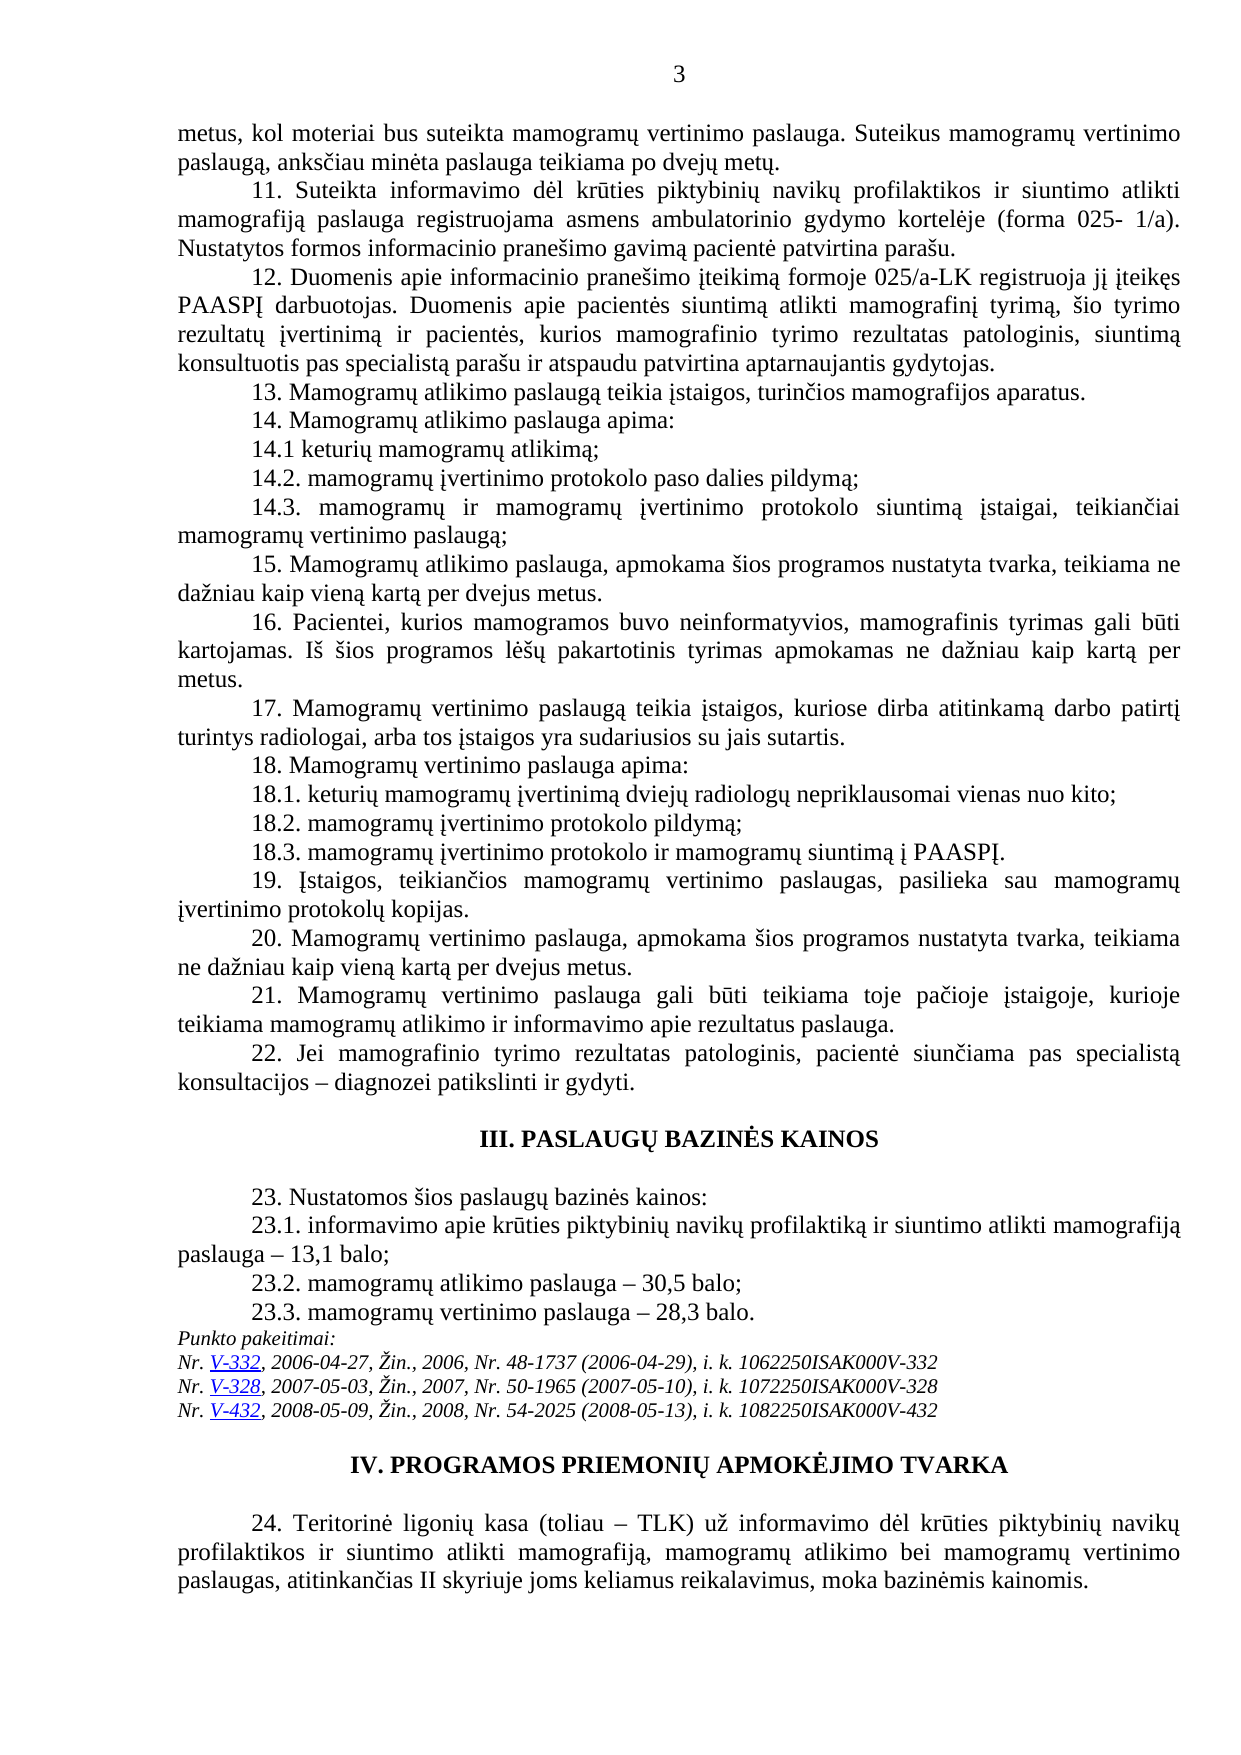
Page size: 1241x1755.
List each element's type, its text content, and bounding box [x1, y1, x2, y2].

text 16. Pacientei, kurios mamogramos buvo neinformatyvios, mamografinis tyrimas gali būti kartojamas. Iš šios programos lėšų pakartotinis tyrimas apmokamas ne dažniau kaip kartą per metus. [177, 607, 1181, 693]
text 15. Mamogramų atlikimo paslauga, apmokama šios programos nustatyta tvarka, teikiama ne dažniau kaip vieną kartą per dvejus metus. [177, 549, 1181, 607]
text 20. Mamogramų vertinimo paslauga, apmokama šios programos nustatyta tvarka, teikiama ne dažniau kaip vieną kartą per dvejus metus. [177, 923, 1181, 981]
text IV. PROGRAMOS PRIEMONIŲ APMOKĖJIMO TVARKA [177, 1451, 1181, 1479]
text 24. Teritorinė ligonių kasa (toliau – TLK) už informavimo dėl krūties piktybinių navikų profilaktikos ir siuntimo atlikti mamografiją, mamogramų atlikimo bei mamogramų vertinimo paslaugas, atitinkančias II skyriuje joms keliamus reikalavimus, moka bazinėmis kainomis. [177, 1508, 1181, 1594]
text 13. Mamogramų atlikimo paslaugą teikia įstaigos, turinčios mamografijos aparatus. [177, 377, 1181, 406]
text 14.1 keturių mamogramų atlikimą; [177, 434, 1181, 463]
text 14.2. mamogramų įvertinimo protokolo paso dalies pildymą; [177, 463, 1181, 492]
text 22. Jei mamografinio tyrimo rezultatas patologinis, pacientė siunčiama pas specialistą konsultacijos – diagnozei patikslinti ir gydyti. [177, 1038, 1181, 1096]
text Nr. V-332, 2006-04-27, Žin., 2006, Nr. 48-1737 (2006-04-29), i. k. 1062250ISAK000V-332 [177, 1350, 1181, 1374]
text 18. Mamogramų vertinimo paslauga apima: [177, 751, 1181, 779]
text 19. Įstaigos, teikiančios mamogramų vertinimo paslaugas, pasilieka sau mamogramų įvertinimo protokolų kopijas. [177, 866, 1181, 923]
text 12. Duomenis apie informacinio pranešimo įteikimą formoje 025/a-LK registruoja jį įteikęs PAASPĮ darbuotojas. Duomenis apie pacientės siuntimą atlikti mamografinį tyrimą, šio tyrimo rezultatų įvertinimą ir pacientės, kurios mamografinio tyrimo rezultatas patologinis, siuntimą konsultuotis pas specialistą parašu ir atspaudu patvirtina aptarnaujantis gydytojas. [177, 262, 1181, 377]
text Nr. V-328, 2007-05-03, Žin., 2007, Nr. 50-1965 (2007-05-10), i. k. 1072250ISAK000V-328 [177, 1374, 1181, 1398]
text III. PASLAUGŲ BAZINĖS KAINOS [177, 1124, 1181, 1153]
text 23.3. mamogramų vertinimo paslauga – 28,3 balo. [177, 1297, 1181, 1326]
text 23. Nustatomos šios paslaugų bazinės kainos: [177, 1182, 1181, 1211]
text 21. Mamogramų vertinimo paslauga gali būti teikiama toje pačioje įstaigoje, kurioje teikiama mamogramų atlikimo ir informavimo apie rezultatus paslauga. [177, 981, 1181, 1038]
text 17. Mamogramų vertinimo paslaugą teikia įstaigos, kuriose dirba atitinkamą darbo patirtį turintys radiologai, arba tos įstaigos yra sudariusios su jais sutartis. [177, 693, 1181, 751]
text 23.2. mamogramų atlikimo paslauga – 30,5 balo; [177, 1268, 1181, 1297]
text 11. Suteikta informavimo dėl krūties piktybinių navikų profilaktikos ir siuntimo atlikti mamografiją paslauga registruojama asmens ambulatorinio gydymo kortelėje (forma 025- 1/a). Nustatytos formos informacinio pranešimo gavimą pacientė patvirtina parašu. [177, 176, 1181, 262]
text 18.3. mamogramų įvertinimo protokolo ir mamogramų siuntimą į PAASPĮ. [177, 837, 1181, 866]
text Nr. V-432, 2008-05-09, Žin., 2008, Nr. 54-2025 (2008-05-13), i. k. 1082250ISAK000V-432 [177, 1398, 1181, 1422]
text 23.1. informavimo apie krūties piktybinių navikų profilaktiką ir siuntimo atlikti mamografiją paslauga – 13,1 balo; [177, 1211, 1181, 1268]
text 14. Mamogramų atlikimo paslauga apima: [177, 406, 1181, 434]
text metus, kol moteriai bus suteikta mamogramų vertinimo paslauga. Suteikus mamogramų vertinimo paslaugą, anksčiau minėta paslauga teikiama po dvejų metų. [177, 118, 1181, 176]
text 18.1. keturių mamogramų įvertinimą dviejų radiologų nepriklausomai vienas nuo kito; [177, 779, 1181, 808]
text Punkto pakeitimai: [177, 1326, 1181, 1350]
text 18.2. mamogramų įvertinimo protokolo pildymą; [177, 808, 1181, 837]
text 14.3. mamogramų ir mamogramų įvertinimo protokolo siuntimą įstaigai, teikiančiai mamogramų vertinimo paslaugą; [177, 492, 1181, 549]
